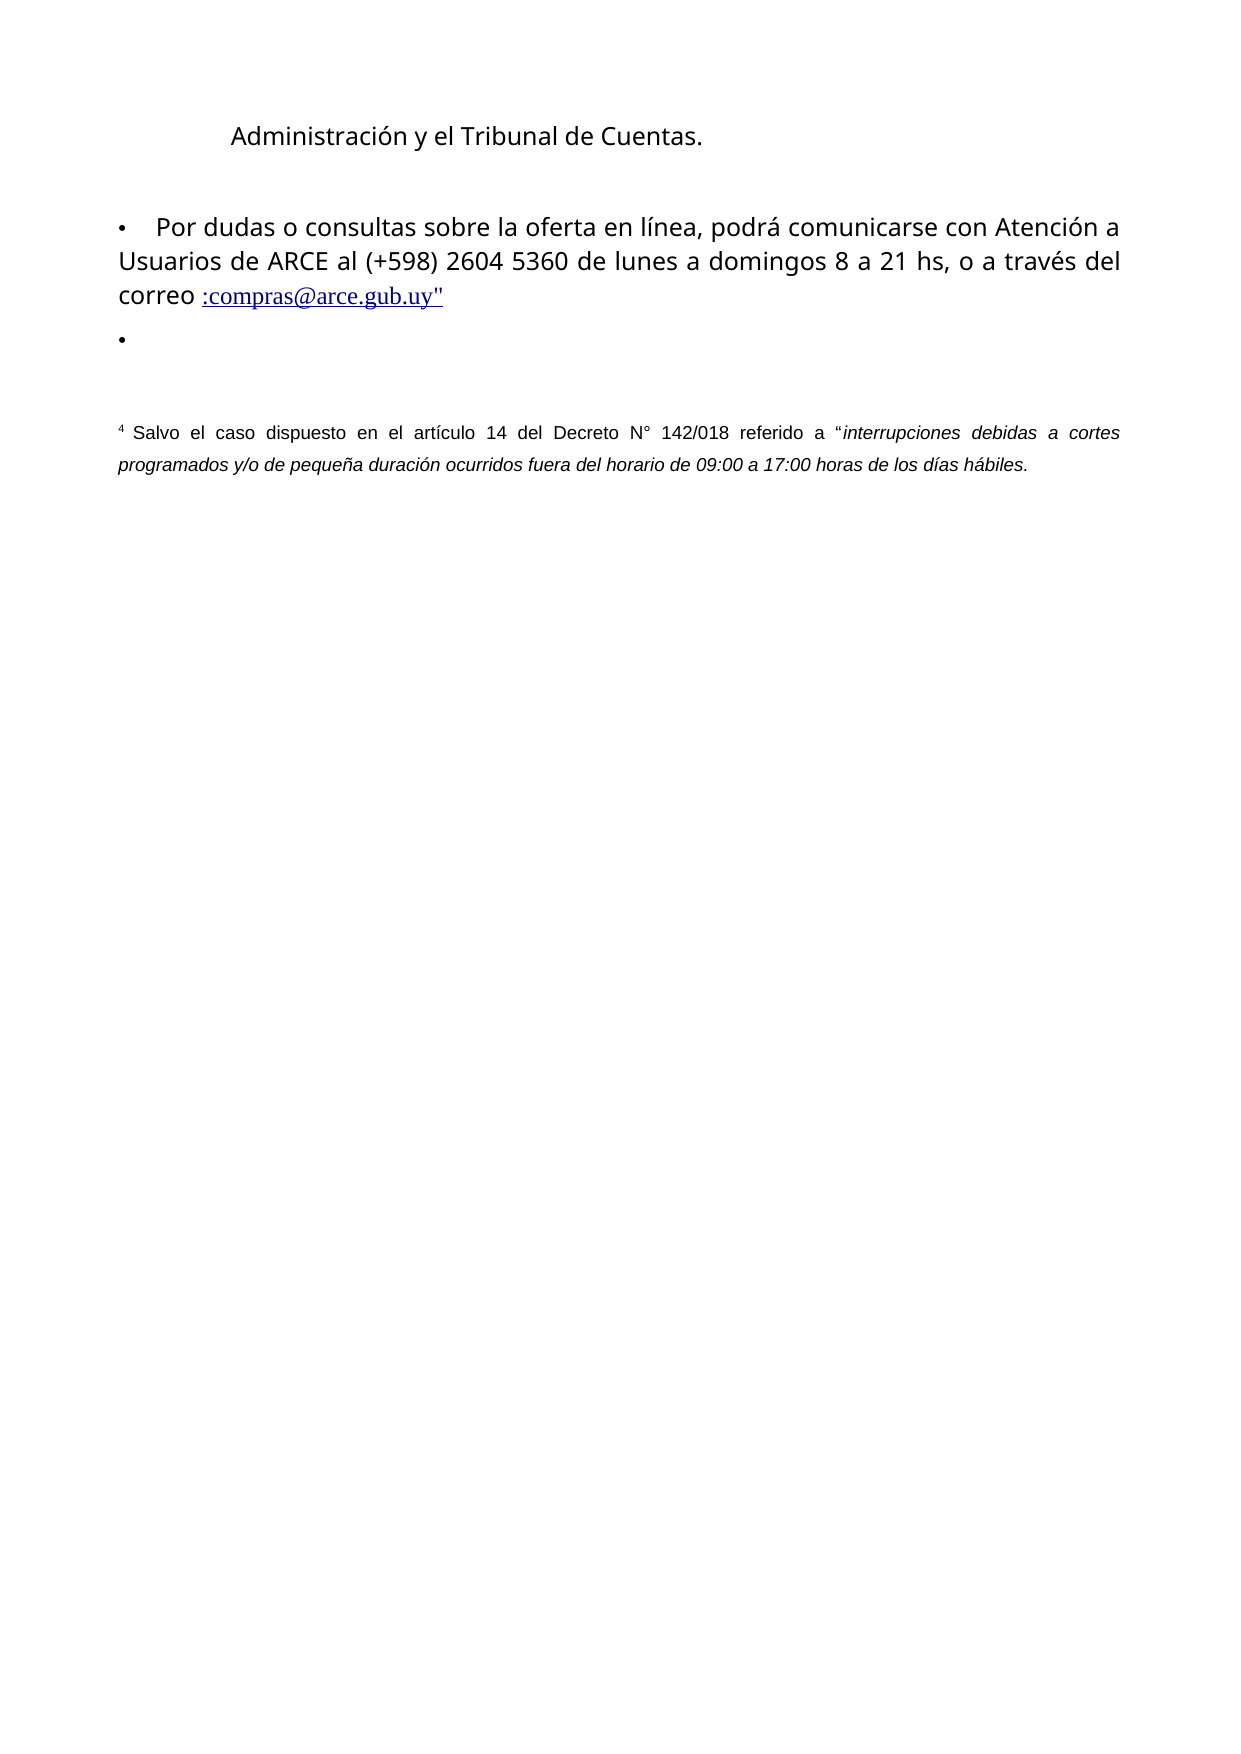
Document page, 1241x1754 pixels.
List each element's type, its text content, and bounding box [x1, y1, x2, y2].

text Administración y el Tribunal de Cuentas. [231, 118, 1122, 152]
text 4 Salvo el caso dispuesto en el artículo 14 del Decreto N° 142/018 referido a “interrupciones debidas a cortes programados y/o de pequeña duración ocurridos fuera del horario de 09:00 a 17:00 horas de los días hábiles. [118, 422, 1122, 476]
list Por dudas o consultas sobre la oferta en línea, podrá comunicarse con Atención a Usuarios de ARCE al (+598) 2604 5360 de lunes a domingos 8 a 21 hs, o a través del correo :compras@arce.gub.uy" [81, 209, 1122, 312]
